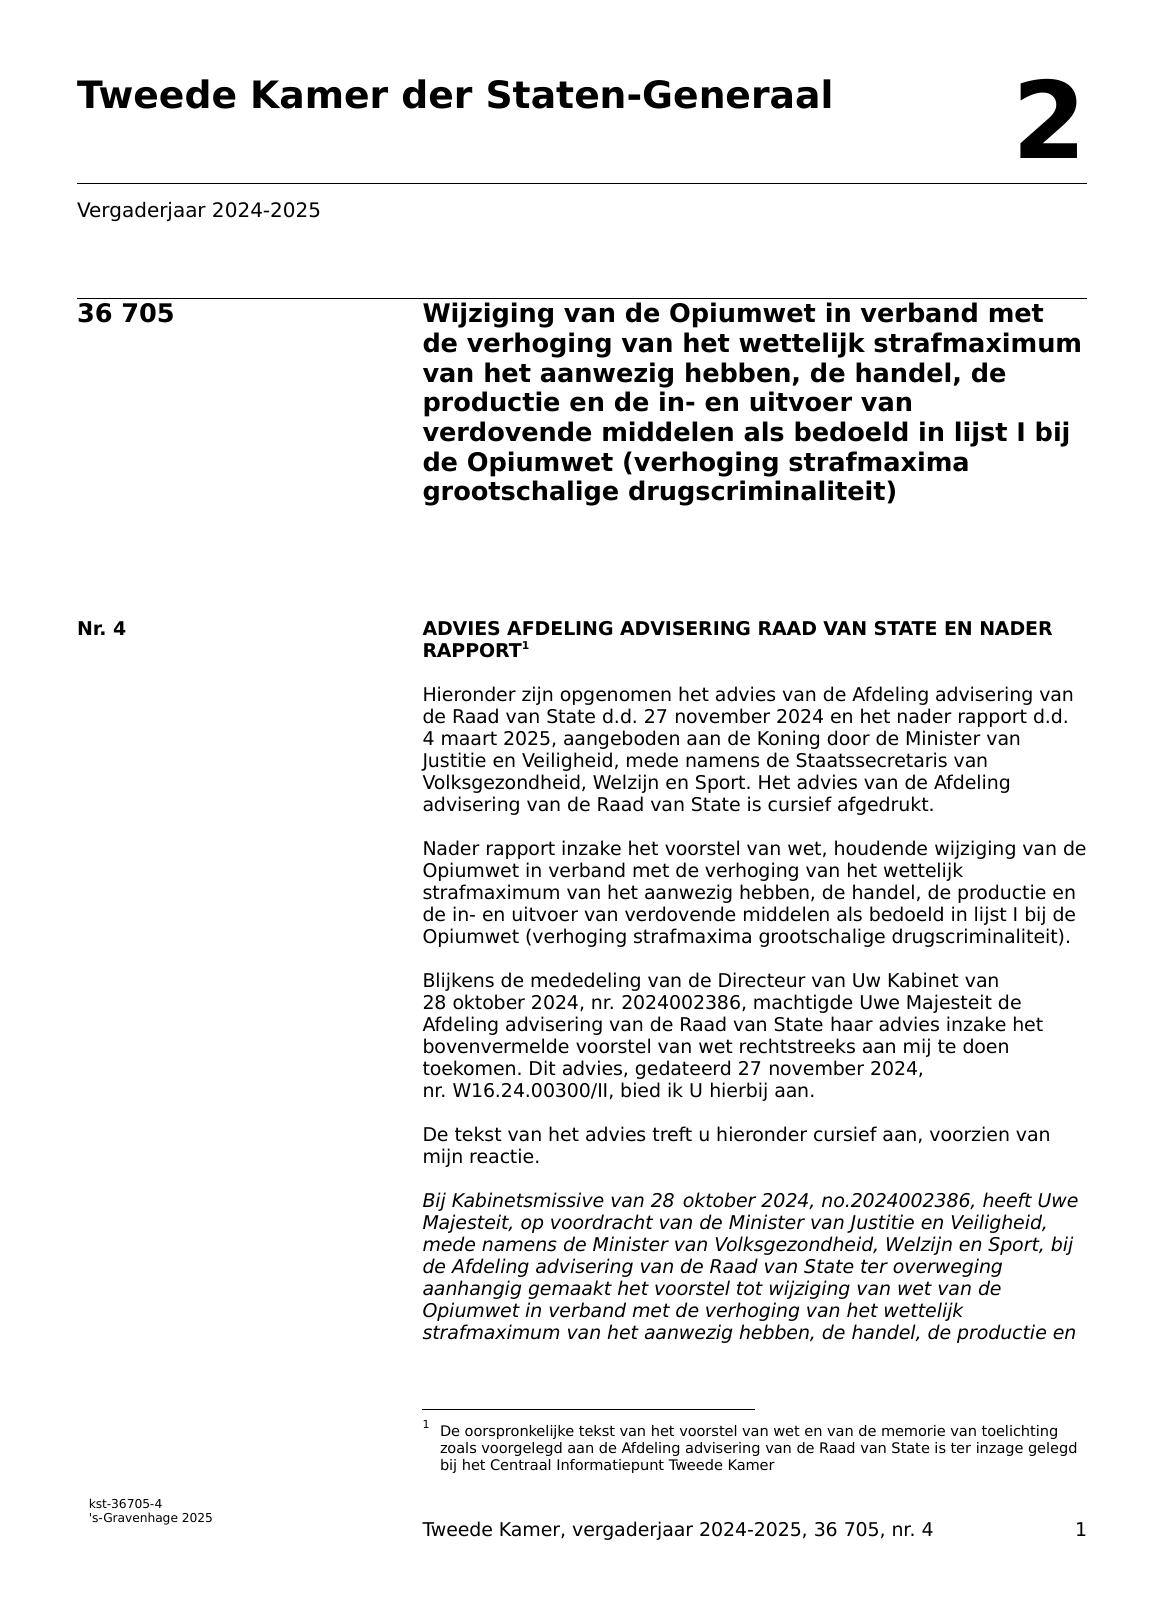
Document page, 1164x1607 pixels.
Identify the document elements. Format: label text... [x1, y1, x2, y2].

subtitle Nr. 4 ADVIES AFDELING ADVISERING RAAD VAN STATE EN NADER RAPPORT [77, 618, 1087, 662]
text De oorspronkelijke tekst van het voorstel van wet en van de memorie van toelichting zoals voorgelegd aan de Afdeling advisering van de Raad van State is ter inzage gelegd bij het Centraal Informatiepunt Tweede Kamer [422, 1418, 1087, 1474]
text Blijkens de mededeling van de Directeur van Uw Kabinet van 28 oktober 2024, nr. 2024002386, machtigde Uwe Majesteit de Afdeling advisering van de Raad van State haar advies inzake het bovenvermelde voorstel van wet rechtstreeks aan mij te doen toekomen. Dit advies, gedateerd 27 november 2024, nr. W16.24.00300/II, bied ik U hierbij aan. [422, 970, 1087, 1102]
text Hieronder zijn opgenomen het advies van de Afdeling advisering van de Raad van State d.d. 27 november 2024 en het nader rapport d.d. 4 maart 2025, aangeboden aan de Koning door de Minister van Justitie en Veiligheid, mede namens de Staatssecretaris van Volksgezondheid, Welzijn en Sport. Het advies van de Afdeling advisering van de Raad van State is cursief afgedrukt. [422, 684, 1087, 816]
table_header 2 [886, 59, 1087, 183]
text kst-36705-4 [88, 1497, 323, 1511]
table_cell Vergaderjaar 2024-2025 [77, 184, 1087, 298]
text Bij Kabinetsmissive van 28 oktober 2024, no.2024002386, heeft Uwe Majesteit, op voordracht van de Minister van Justitie en Veiligheid, mede namens de Minister van Volksgezondheid, Welzijn en Sport, bij de Afdeling advisering van de Raad van State ter overweging aanhangig gemaakt het voorstel tot wijziging van wet van de Opiumwet in verband met de verhoging van het wettelijk strafmaximum van het aanwezig hebben, de handel, de productie en [422, 1190, 1087, 1344]
text Nader rapport inzake het voorstel van wet, houdende wijziging van de Opiumwet in verband met de verhoging van het wettelijk strafmaximum van het aanwezig hebben, de handel, de productie en de in- en uitvoer van verdovende middelen als bedoeld in lijst I bij de Opiumwet (verhoging strafmaxima grootschalige drugscriminaliteit). [422, 838, 1087, 948]
subtitle 36 705 Wijziging van de Opiumwet in verband met de verhoging van het wettelijk strafmaximum van het aanwezig hebben, de handel, de productie en de in- en uitvoer van verdovende middelen als bedoeld in lijst I bij de Opiumwet (verhoging strafmaxima grootschalige drugscriminaliteit) [77, 299, 1087, 507]
text De tekst van het advies treft u hieronder cursief aan, voorzien van mijn reactie. [422, 1124, 1087, 1168]
text 's-Gravenhage 2025 [88, 1511, 323, 1525]
table_header Tweede Kamer der Staten-Generaal [77, 59, 886, 183]
